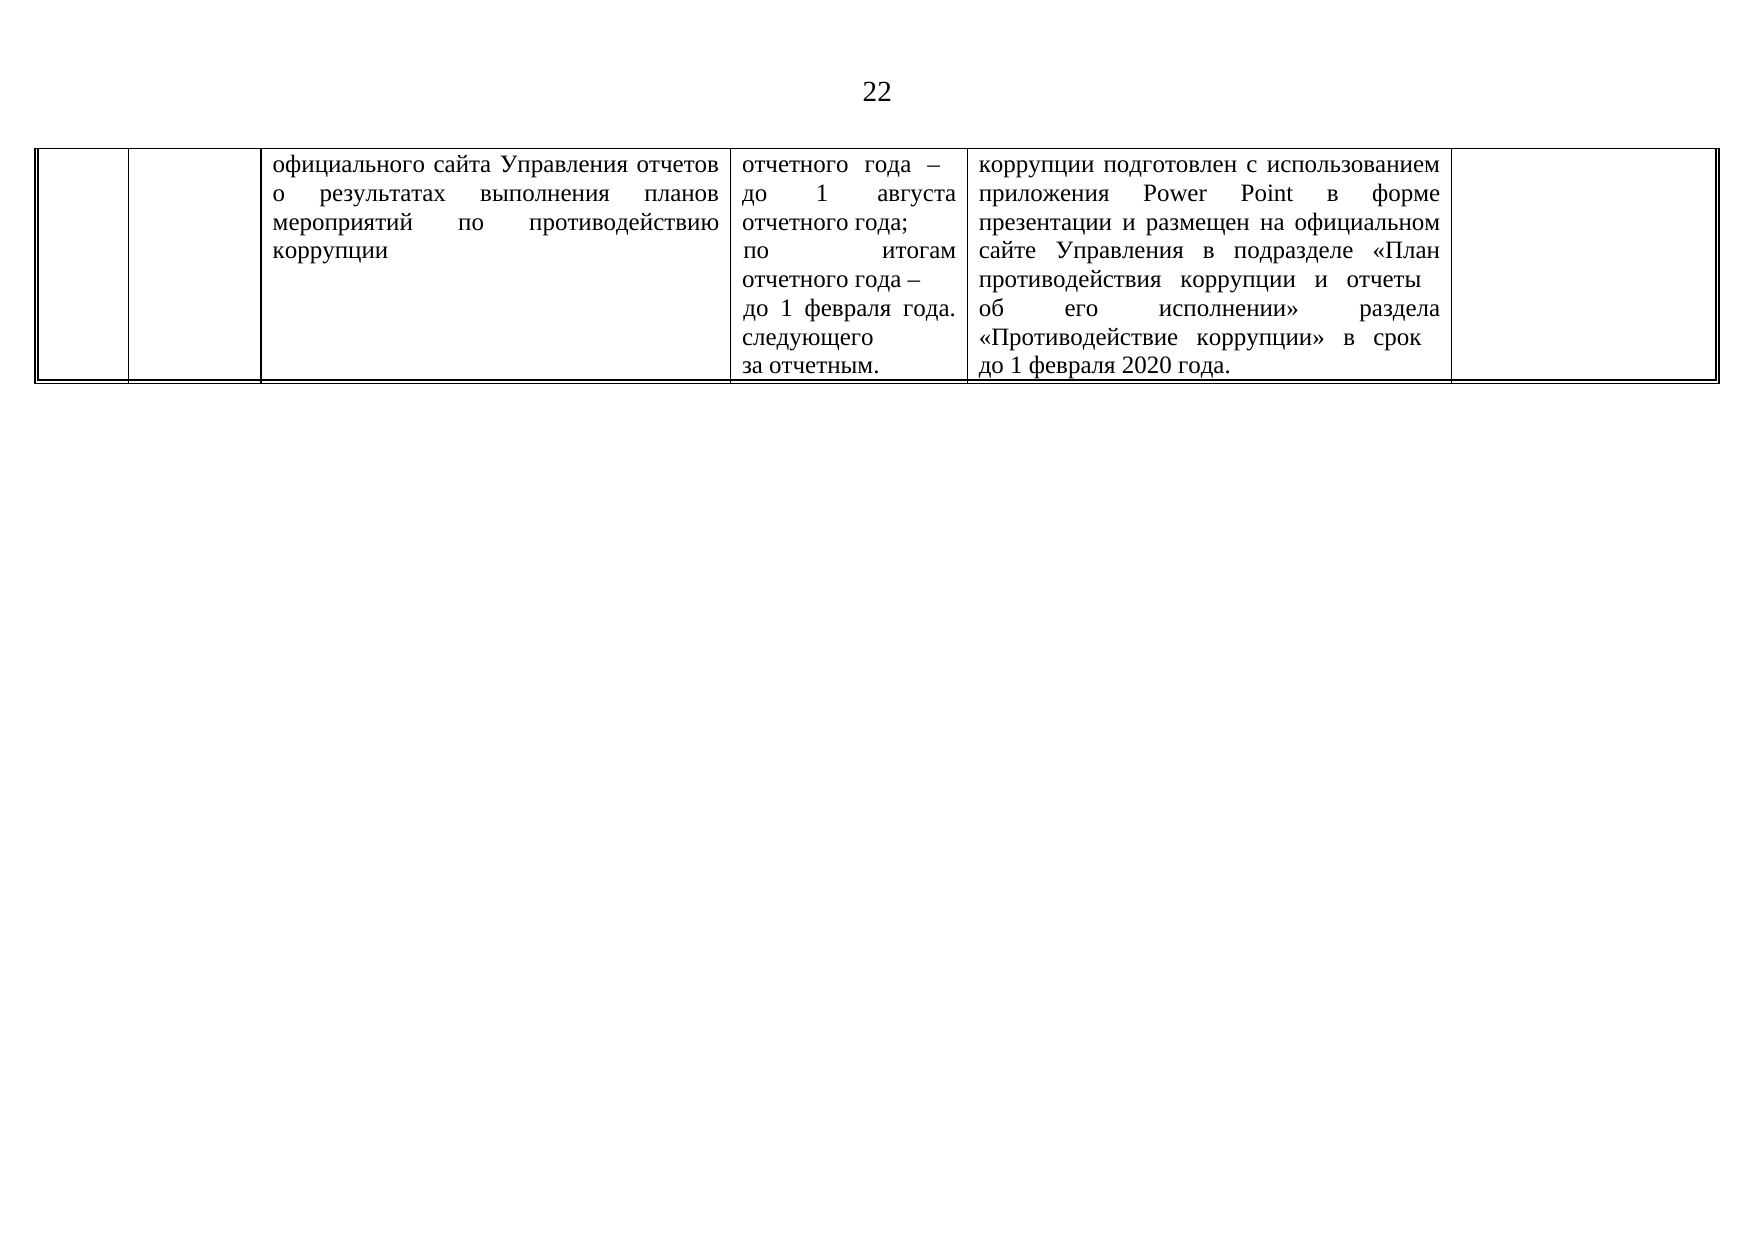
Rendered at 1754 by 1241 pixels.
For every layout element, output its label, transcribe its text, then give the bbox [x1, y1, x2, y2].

table_cell [129, 149, 260, 379]
table_cell [39, 149, 128, 379]
table_cell коррупции подготовлен с использованием приложения Power Point в форме презентации и размещен на официальном сайте Управления в подразделе «План противодействия коррупции и отчеты об его исполнении» раздела «Противодействие коррупции» в срок до 1 февраля 2020 года. [968, 149, 1451, 379]
table_cell официального сайта Управления отчетов о результатах выполнения планов мероприятий по противодействию коррупции [262, 149, 730, 379]
table_cell [1452, 149, 1715, 379]
table_cell отчетного года – до 1 августа отчетного года; по итогам отчетного года – до 1 февраля года. следующего за отчетным. [731, 149, 967, 379]
